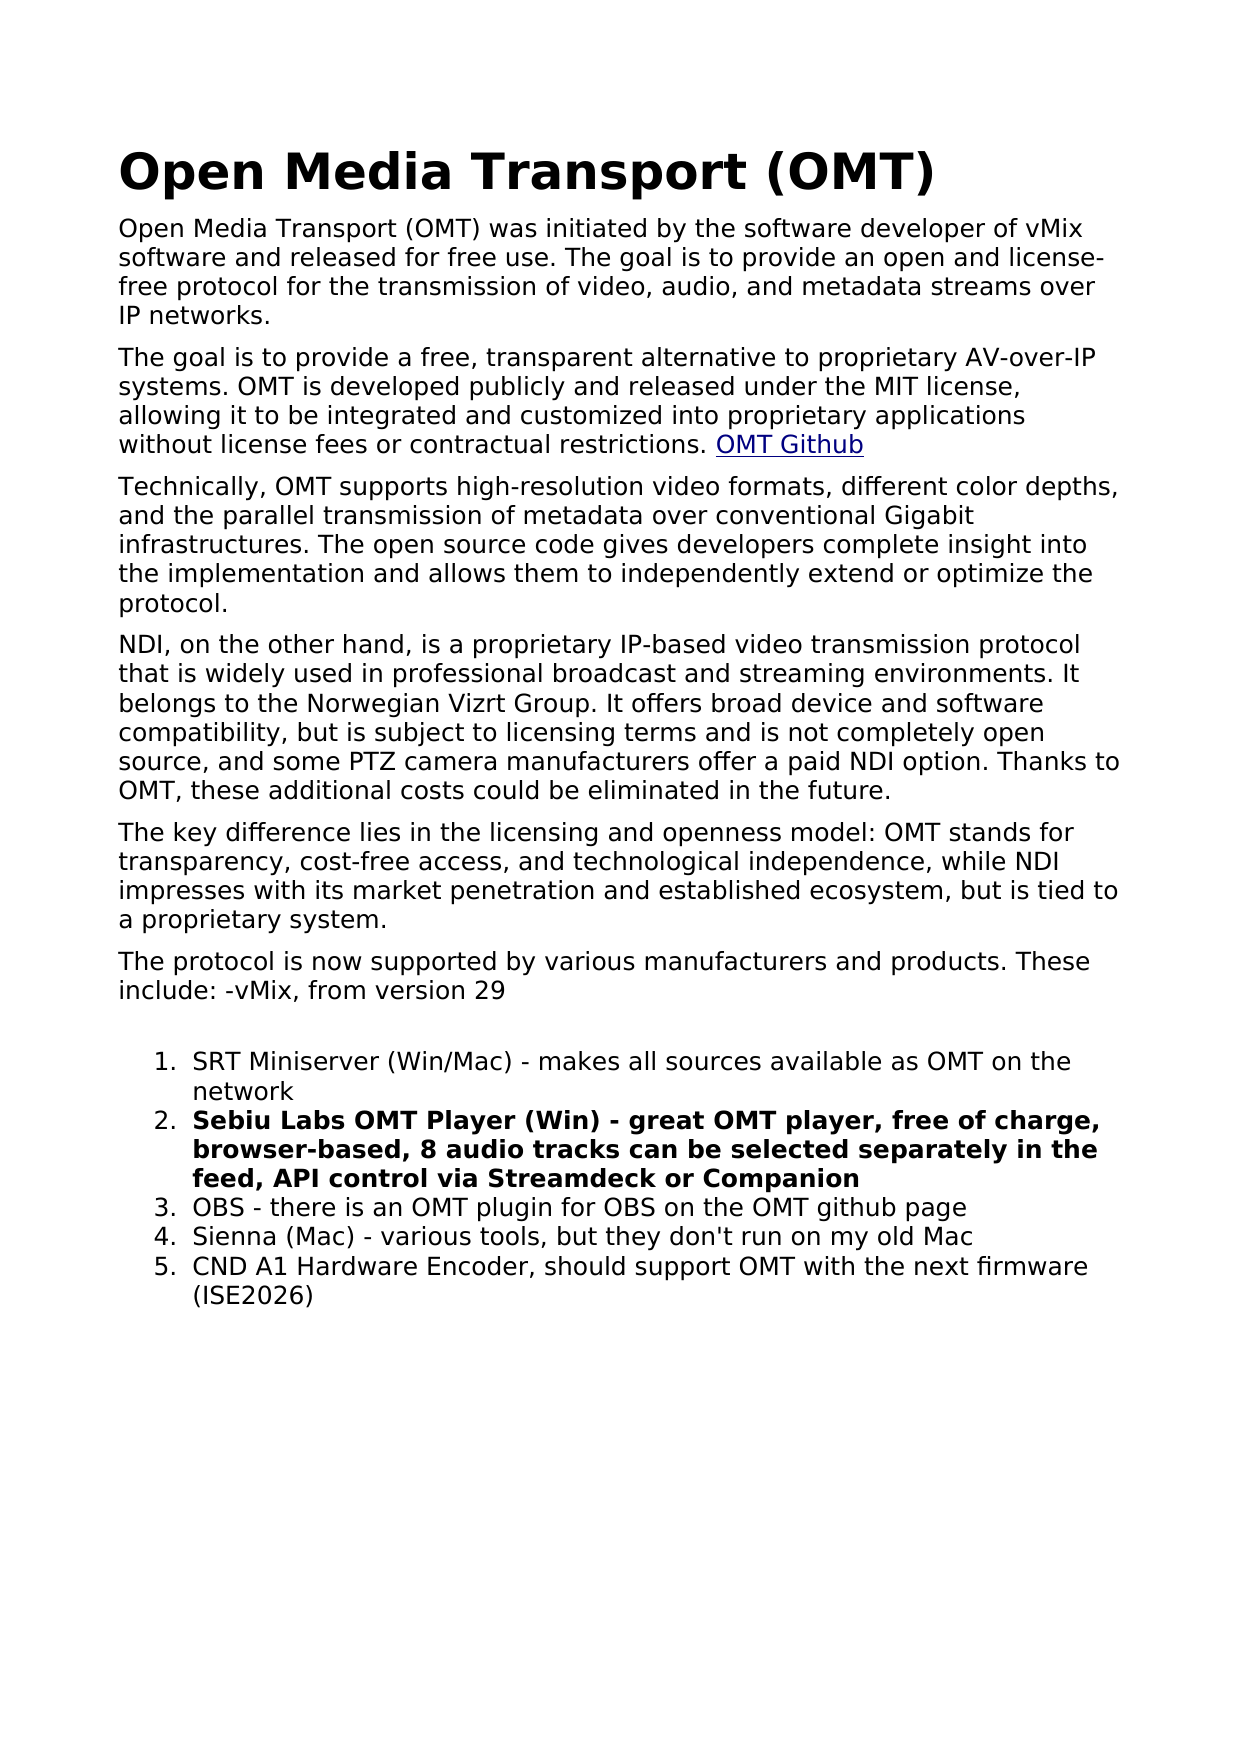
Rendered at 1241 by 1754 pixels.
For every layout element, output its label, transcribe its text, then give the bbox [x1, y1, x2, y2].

list Sienna (Mac) - various tools, but they don't run on my old Mac [177, 1222, 1122, 1252]
text The protocol is now supported by various manufacturers and products. These include: -vMix, from version 29 [118, 947, 1122, 1006]
subtitle Open Media Transport (OMT) [118, 143, 1122, 201]
list CND A1 Hardware Encoder, should support OMT with the next firmware (ISE2026) [177, 1252, 1122, 1310]
list SRT Miniserver (Win/Mac) - makes all sources available as OMT on the network [177, 1047, 1122, 1106]
list Sebiu Labs OMT Player (Win) - great OMT player, free of charge, browser-based, 8 audio tracks can be selected separately in the feed, API control via Streamdeck or Companion [177, 1106, 1122, 1193]
text Open Media Transport (OMT) was initiated by the software developer of vMix software and released for free use. The goal is to provide an open and license-free protocol for the transmission of video, audio, and metadata streams over IP networks. [118, 214, 1122, 331]
text The goal is to provide a free, transparent alternative to proprietary AV-over-IP systems. OMT is developed publicly and released under the MIT license, allowing it to be integrated and customized into proprietary applications without license fees or contractual restrictions. OMT Github [118, 343, 1122, 460]
list OBS - there is an OMT plugin for OBS on the OMT github page [177, 1193, 1122, 1222]
text NDI, on the other hand, is a proprietary IP-based video transmission protocol that is widely used in professional broadcast and streaming environments. It belongs to the Norwegian Vizrt Group. It offers broad device and software compatibility, but is subject to licensing terms and is not completely open source, and some PTZ camera manufacturers offer a paid NDI option. Thanks to OMT, these additional costs could be eliminated in the future. [118, 631, 1122, 806]
text The key difference lies in the licensing and openness model: OMT stands for transparency, cost-free access, and technological independence, while NDI impresses with its market penetration and established ecosystem, but is tied to a proprietary system. [118, 818, 1122, 935]
text Technically, OMT supports high-resolution video formats, different color depths, and the parallel transmission of metadata over conventional Gigabit infrastructures. The open source code gives developers complete insight into the implementation and allows them to independently extend or optimize the protocol. [118, 472, 1122, 618]
